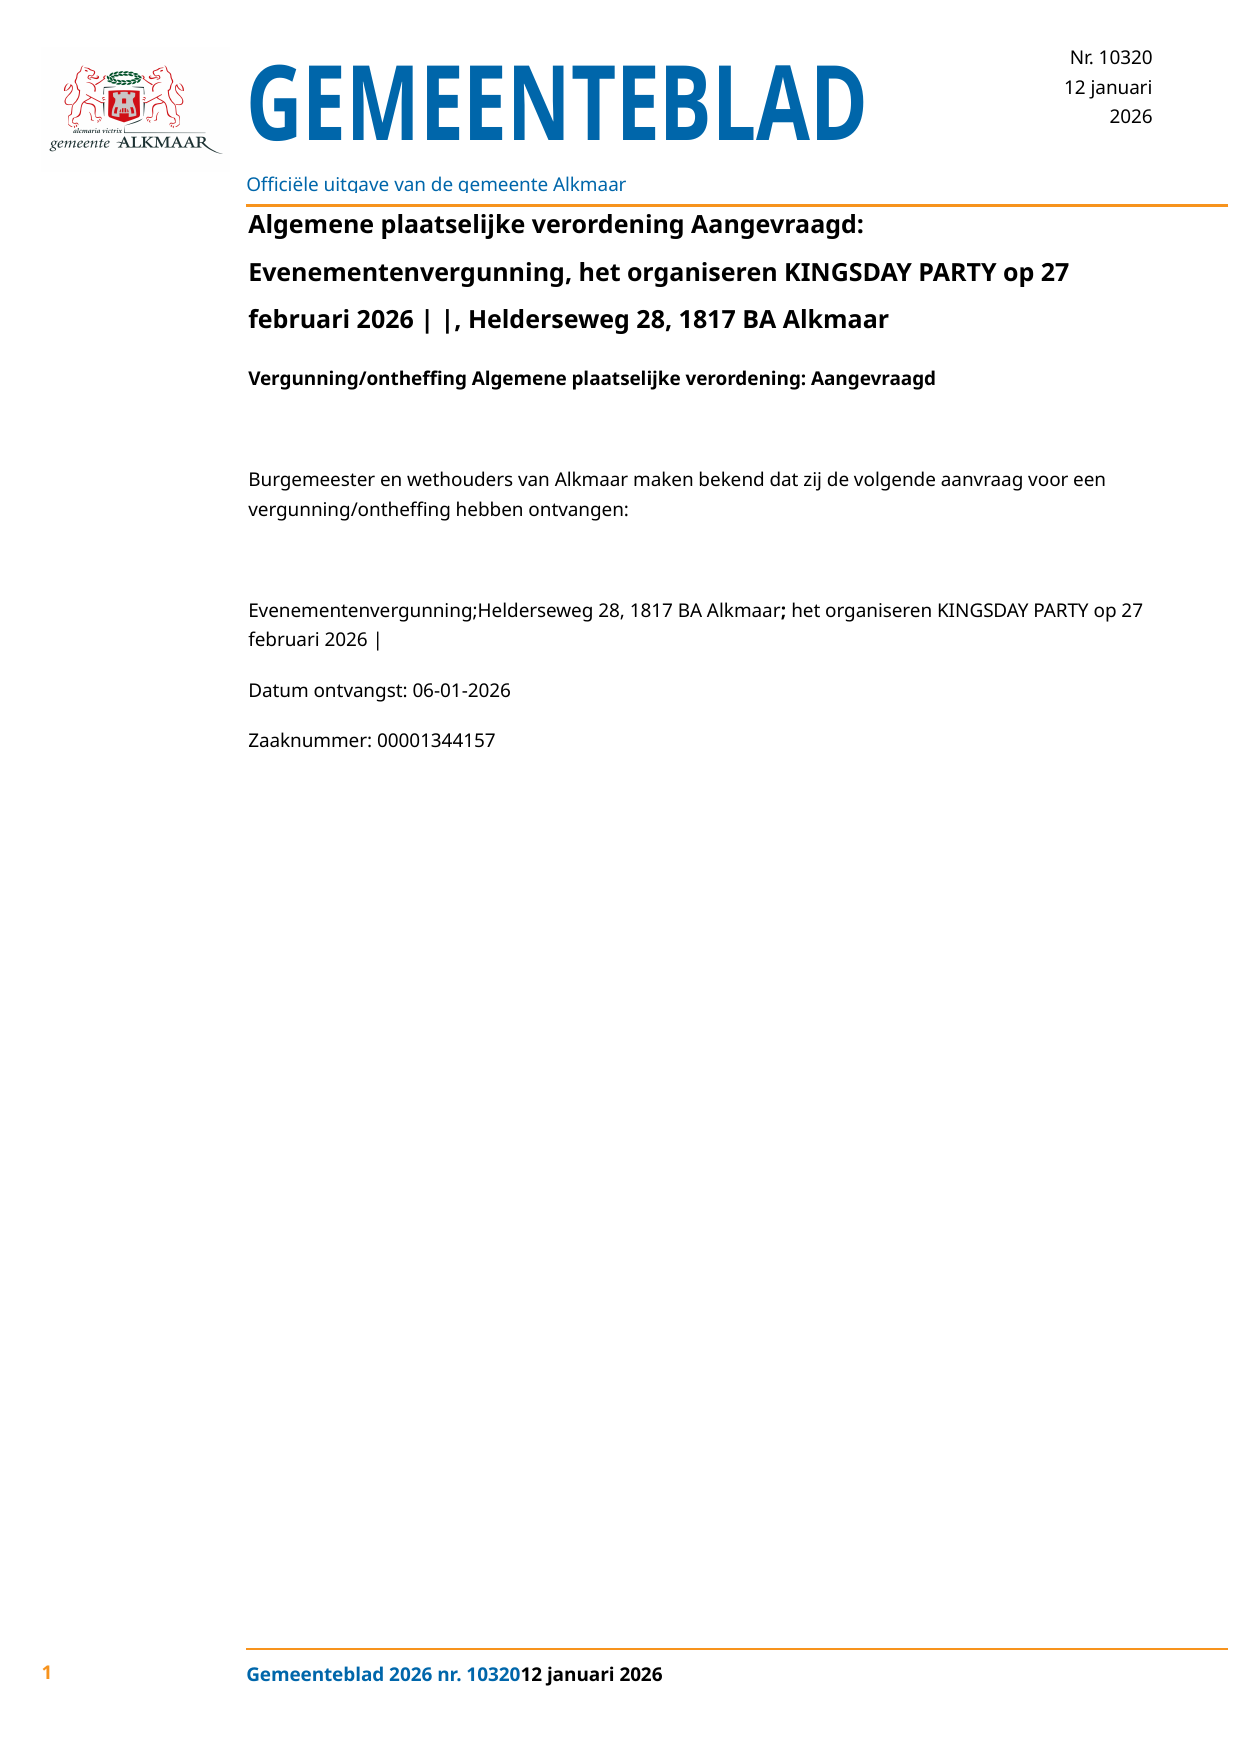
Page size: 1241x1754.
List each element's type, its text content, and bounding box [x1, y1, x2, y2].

picture [41, 47, 231, 172]
text Burgemeester en wethouders van Alkmaar maken bekend dat zij de volgende aanvraag voor een vergunning/ontheffing hebben ontvangen: [248, 466, 1152, 522]
text Algemene plaatselijke verordening Aangevraagd: Evenementenvergunning, het organiseren KINGSDAY PARTY op 27 februari 2026 | |, Helderseweg 28, 1817 BA Alkmaar [248, 207, 1152, 336]
text Vergunning/ontheffing Algemene plaatselijke verordening: Aangevraagd [248, 366, 1152, 391]
text Datum ontvangst: 06-01-2026 [248, 677, 1152, 702]
text Zaaknummer: 00001344157 [248, 727, 1152, 753]
text Evenementenvergunning;Helderseweg 28, 1817 BA Alkmaar; het organiseren KINGSDAY PARTY op 27 februari 2026 | [248, 597, 1152, 652]
